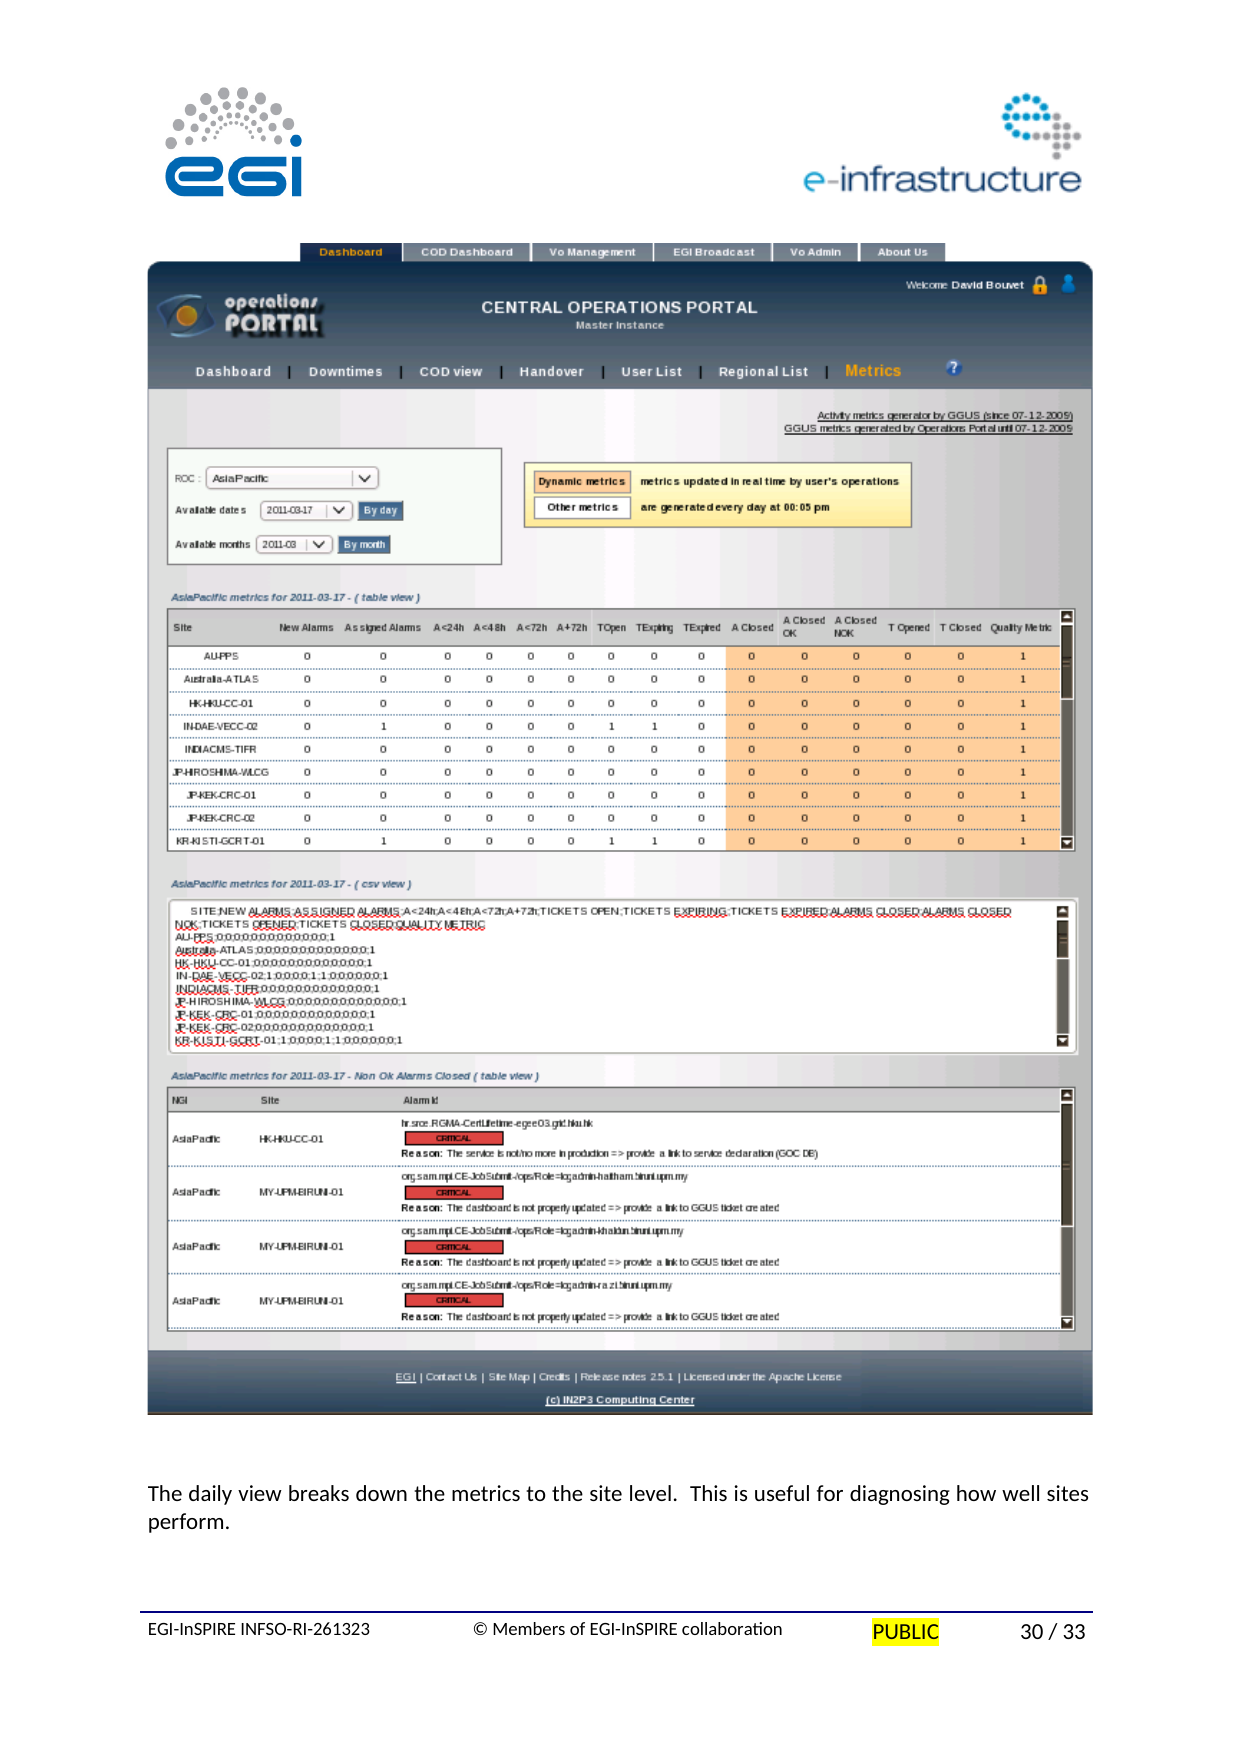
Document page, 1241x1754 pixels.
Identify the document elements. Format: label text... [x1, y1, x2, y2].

text The daily view breaks down the metrics to the site level. This is useful for diagnosing how well sites perform. [148, 1479, 1092, 1535]
picture [164, 87, 303, 198]
picture [147, 243, 1093, 1415]
picture [797, 87, 1089, 200]
